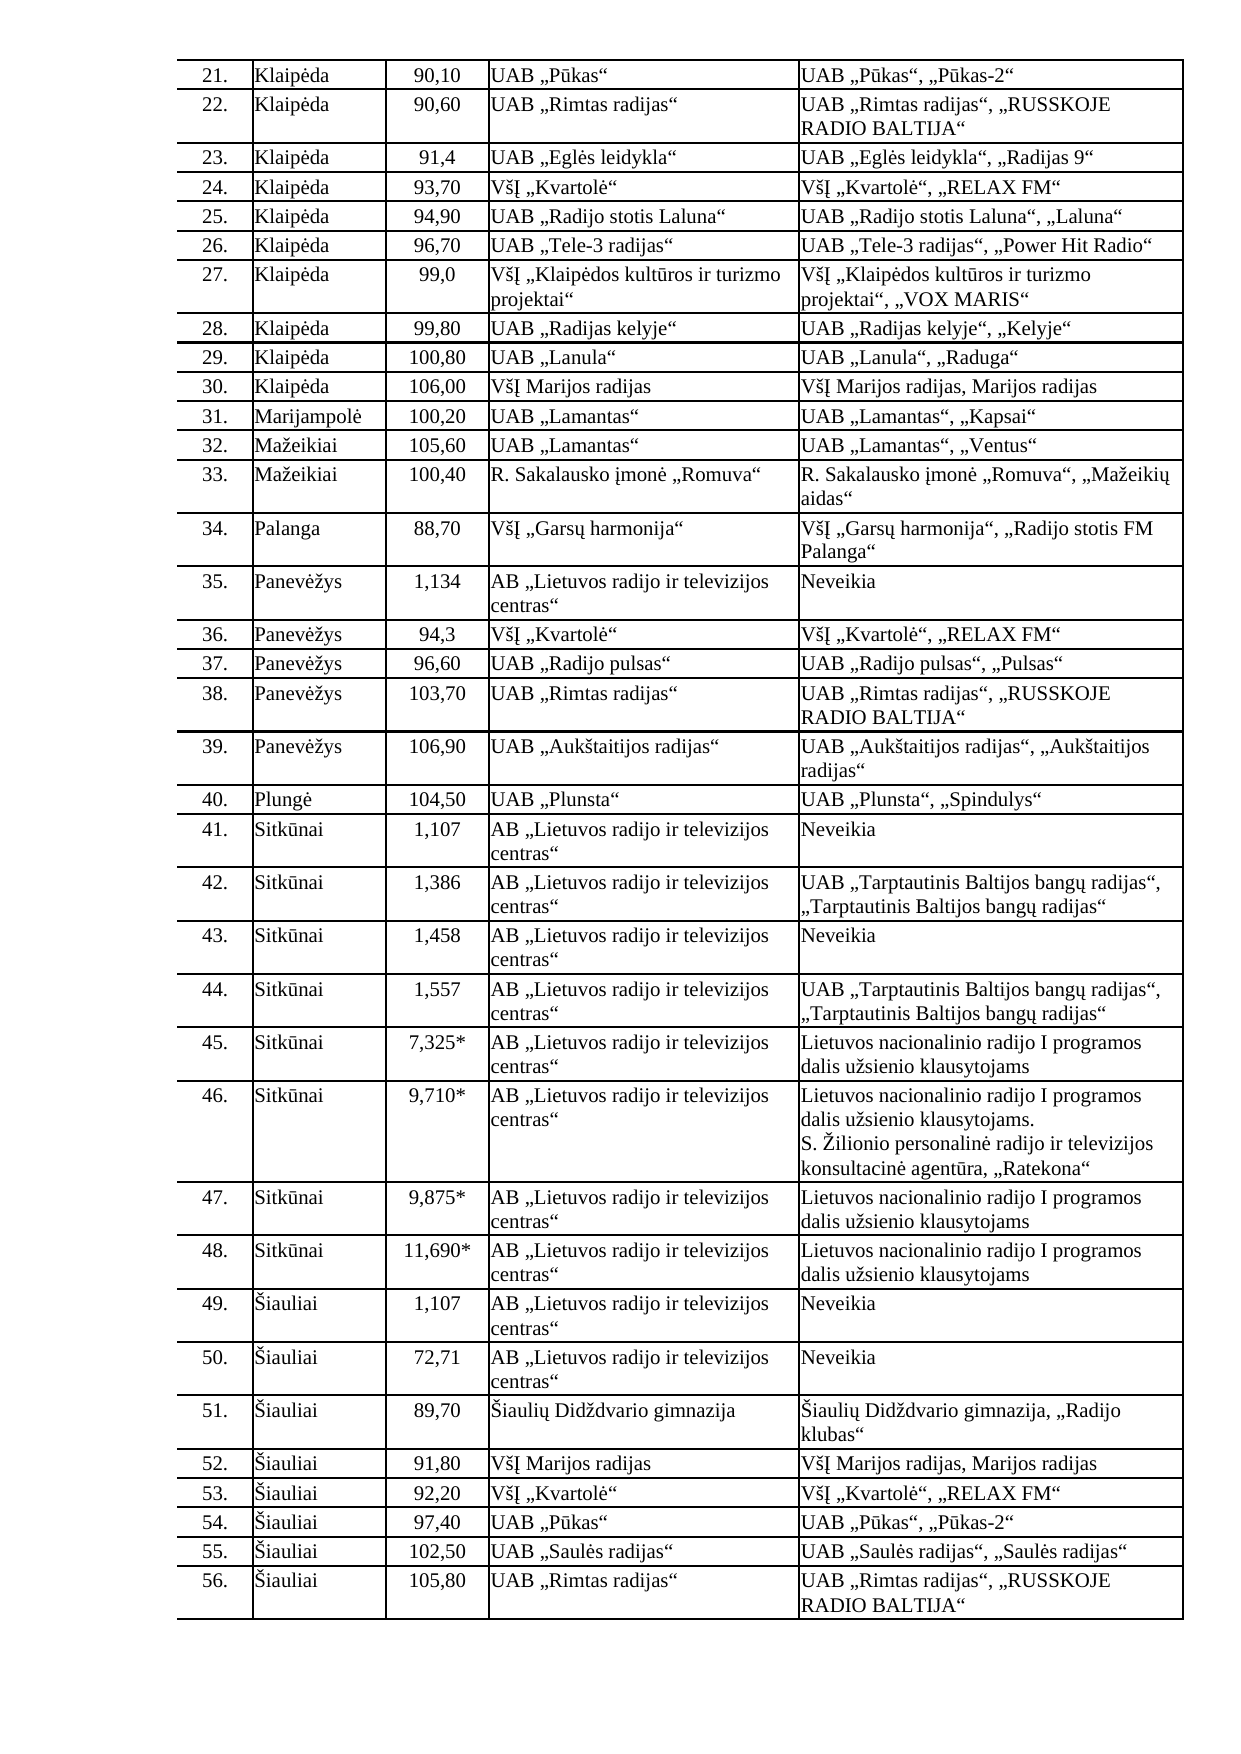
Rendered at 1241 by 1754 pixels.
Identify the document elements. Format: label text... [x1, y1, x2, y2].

table_cell 29. [177, 344, 252, 371]
table_cell UAB „Radijas kelyje“ [490, 314, 798, 341]
table_cell Marijampolė [254, 402, 385, 429]
table_cell UAB „Rimtas radijas“ [490, 90, 798, 142]
table_cell 39. [177, 733, 252, 784]
table_cell VšĮ Marijos radijas [490, 373, 798, 400]
table_cell Panevėžys [254, 621, 385, 648]
table_cell Klaipėda [254, 261, 385, 312]
table_cell 55. [177, 1538, 252, 1565]
table_cell 105,60 [387, 431, 488, 458]
table_cell UAB „Eglės leidykla“, „Radijas 9“ [800, 144, 1182, 171]
table_cell VšĮ „Kvartolė“ [490, 173, 798, 200]
table_cell 36. [177, 621, 252, 648]
table_cell Klaipėda [254, 232, 385, 259]
table_cell UAB „Saulės radijas“, „Saulės radijas“ [800, 1538, 1182, 1565]
table_cell UAB „Aukštaitijos radijas“ [490, 733, 798, 784]
table_cell Sitkūnai [254, 922, 385, 973]
table_cell UAB „Plunsta“, „Spindulys“ [800, 786, 1182, 813]
table_cell Klaipėda [254, 344, 385, 371]
table_cell UAB „Aukštaitijos radijas“, „Aukštaitijos radijas“ [800, 733, 1182, 784]
table_cell Šiauliai [254, 1538, 385, 1565]
table_cell 22. [177, 90, 252, 142]
table_cell 1,107 [387, 815, 488, 866]
table_cell VšĮ Marijos radijas, Marijos radijas [800, 1450, 1182, 1477]
table_cell AB „Lietuvos radijo ir televizijos centras“ [490, 567, 798, 618]
table_cell Panevėžys [254, 567, 385, 618]
table_cell Mažeikiai [254, 431, 385, 458]
table_cell VšĮ „Kvartolė“ [490, 621, 798, 648]
table_cell 46. [177, 1082, 252, 1181]
table_cell 104,50 [387, 786, 488, 813]
table_cell UAB „Rimtas radijas“ [490, 679, 798, 730]
table_cell 28. [177, 314, 252, 341]
table_cell 11,690* [387, 1236, 488, 1288]
table_cell Lietuvos nacionalinio radijo I programos dalis užsienio klausytojams [800, 1028, 1182, 1079]
table_cell Sitkūnai [254, 1183, 385, 1234]
table_cell 9,710* [387, 1082, 488, 1181]
table_cell 90,10 [387, 61, 488, 88]
table_cell 32. [177, 431, 252, 458]
table_cell UAB „Plunsta“ [490, 786, 798, 813]
table_cell UAB „Tele-3 radijas“ [490, 232, 798, 259]
table_cell UAB „Eglės leidykla“ [490, 144, 798, 171]
table_cell Lietuvos nacionalinio radijo I programos dalis užsienio klausytojams [800, 1183, 1182, 1234]
table_cell 27. [177, 261, 252, 312]
table_cell 1,386 [387, 868, 488, 919]
table_cell AB „Lietuvos radijo ir televizijos centras“ [490, 815, 798, 866]
table_cell 26. [177, 232, 252, 259]
table_cell 23. [177, 144, 252, 171]
table_cell 103,70 [387, 679, 488, 730]
table_cell 94,90 [387, 202, 488, 229]
table_cell 41. [177, 815, 252, 866]
table_cell Sitkūnai [254, 1082, 385, 1181]
table_cell 97,40 [387, 1508, 488, 1536]
table_cell UAB „Pūkas“, „Pūkas-2“ [800, 61, 1182, 88]
table_cell Šiauliai [254, 1396, 385, 1448]
table_cell AB „Lietuvos radijo ir televizijos centras“ [490, 1236, 798, 1288]
table_cell VšĮ Marijos radijas [490, 1450, 798, 1477]
table_cell Sitkūnai [254, 975, 385, 1026]
table_cell 56. [177, 1567, 252, 1618]
table_cell 31. [177, 402, 252, 429]
table_cell 51. [177, 1396, 252, 1448]
table_cell VšĮ „Garsų harmonija“, „Radijo stotis FM Palanga“ [800, 514, 1182, 565]
table_cell 100,80 [387, 344, 488, 371]
table_cell VšĮ „Kvartolė“ [490, 1479, 798, 1506]
table_cell 38. [177, 679, 252, 730]
table_cell 9,875* [387, 1183, 488, 1234]
table_cell Šiauliai [254, 1343, 385, 1394]
table_cell 105,80 [387, 1567, 488, 1618]
table_cell Klaipėda [254, 373, 385, 400]
table_cell UAB „Pūkas“ [490, 1508, 798, 1536]
table_cell 1,458 [387, 922, 488, 973]
table_cell 99,0 [387, 261, 488, 312]
table_cell Panevėžys [254, 650, 385, 677]
table_cell 72,71 [387, 1343, 488, 1394]
table_cell Palanga [254, 514, 385, 565]
table_cell Sitkūnai [254, 868, 385, 919]
table_cell AB „Lietuvos radijo ir televizijos centras“ [490, 1028, 798, 1079]
table_cell Neveikia [800, 815, 1182, 866]
table_cell 90,60 [387, 90, 488, 142]
table_cell AB „Lietuvos radijo ir televizijos centras“ [490, 1082, 798, 1181]
table_cell UAB „Radijo pulsas“, „Pulsas“ [800, 650, 1182, 677]
table_cell Klaipėda [254, 61, 385, 88]
table_cell VšĮ Marijos radijas, Marijos radijas [800, 373, 1182, 400]
table_cell Neveikia [800, 567, 1182, 618]
table_cell UAB „Pūkas“ [490, 61, 798, 88]
table_cell 37. [177, 650, 252, 677]
table_cell 49. [177, 1290, 252, 1341]
table_cell Neveikia [800, 1290, 1182, 1341]
table_cell UAB „Lanula“, „Raduga“ [800, 344, 1182, 371]
table_cell 94,3 [387, 621, 488, 648]
table_cell R. Sakalausko įmonė „Romuva“ [490, 461, 798, 512]
table_cell 33. [177, 461, 252, 512]
table_cell Sitkūnai [254, 815, 385, 866]
table_cell AB „Lietuvos radijo ir televizijos centras“ [490, 975, 798, 1026]
table_cell 52. [177, 1450, 252, 1477]
table_cell UAB „Radijas kelyje“, „Kelyje“ [800, 314, 1182, 341]
table_cell 44. [177, 975, 252, 1026]
table_cell 35. [177, 567, 252, 618]
table_cell 54. [177, 1508, 252, 1536]
table_cell UAB „Rimtas radijas“, „RUSSKOJE RADIO BALTIJA“ [800, 1567, 1182, 1618]
table_cell Sitkūnai [254, 1028, 385, 1079]
table_cell 1,134 [387, 567, 488, 618]
table_cell Panevėžys [254, 679, 385, 730]
table_cell UAB „Rimtas radijas“, „RUSSKOJE RADIO BALTIJA“ [800, 90, 1182, 142]
table_cell Šiauliai [254, 1450, 385, 1477]
table_cell 50. [177, 1343, 252, 1394]
table_cell UAB „Saulės radijas“ [490, 1538, 798, 1565]
table_cell Šiaulių Didždvario gimnazija, „Radijo klubas“ [800, 1396, 1182, 1448]
table_cell VšĮ „Garsų harmonija“ [490, 514, 798, 565]
table_cell 1,107 [387, 1290, 488, 1341]
table_cell 93,70 [387, 173, 488, 200]
table_cell 91,80 [387, 1450, 488, 1477]
table_cell R. Sakalausko įmonė „Romuva“, „Mažeikių aidas“ [800, 461, 1182, 512]
table_cell UAB „Rimtas radijas“ [490, 1567, 798, 1618]
table_cell Mažeikiai [254, 461, 385, 512]
table_cell UAB „Lamantas“ [490, 402, 798, 429]
table_cell 45. [177, 1028, 252, 1079]
table_cell Plungė [254, 786, 385, 813]
table_cell 25. [177, 202, 252, 229]
table_cell 48. [177, 1236, 252, 1288]
table_cell AB „Lietuvos radijo ir televizijos centras“ [490, 868, 798, 919]
table_cell UAB „Tarptautinis Baltijos bangų radijas“, „Tarptautinis Baltijos bangų radijas“ [800, 868, 1182, 919]
table_cell UAB „Lamantas“, „Ventus“ [800, 431, 1182, 458]
table_cell 91,4 [387, 144, 488, 171]
table_cell 92,20 [387, 1479, 488, 1506]
table_cell 88,70 [387, 514, 488, 565]
table_cell 24. [177, 173, 252, 200]
table_cell UAB „Pūkas“, „Pūkas-2“ [800, 1508, 1182, 1536]
table_cell UAB „Lamantas“, „Kapsai“ [800, 402, 1182, 429]
table_cell VšĮ „Kvartolė“, „RELAX FM“ [800, 1479, 1182, 1506]
table_cell 106,00 [387, 373, 488, 400]
table_cell 100,20 [387, 402, 488, 429]
table_cell UAB „Lanula“ [490, 344, 798, 371]
table_cell Šiauliai [254, 1290, 385, 1341]
table_cell 40. [177, 786, 252, 813]
table_cell AB „Lietuvos radijo ir televizijos centras“ [490, 1183, 798, 1234]
table_cell Šiauliai [254, 1508, 385, 1536]
table_cell Šiauliai [254, 1479, 385, 1506]
table_cell 96,60 [387, 650, 488, 677]
table_cell UAB „Tarptautinis Baltijos bangų radijas“, „Tarptautinis Baltijos bangų radijas“ [800, 975, 1182, 1026]
table_cell Klaipėda [254, 202, 385, 229]
table_cell 102,50 [387, 1538, 488, 1565]
table_cell VšĮ „Kvartolė“, „RELAX FM“ [800, 173, 1182, 200]
table_cell UAB „Radijo stotis Laluna“ [490, 202, 798, 229]
table_cell 21. [177, 61, 252, 88]
table_cell Klaipėda [254, 314, 385, 341]
table_cell 34. [177, 514, 252, 565]
table_cell Lietuvos nacionalinio radijo I programos dalis užsienio klausytojams [800, 1236, 1182, 1288]
table_cell 99,80 [387, 314, 488, 341]
table_cell AB „Lietuvos radijo ir televizijos centras“ [490, 1290, 798, 1341]
table_cell 96,70 [387, 232, 488, 259]
table_cell UAB „Lamantas“ [490, 431, 798, 458]
table_cell Panevėžys [254, 733, 385, 784]
table_cell VšĮ „Klaipėdos kultūros ir turizmo projektai“ [490, 261, 798, 312]
table_cell VšĮ „Kvartolė“, „RELAX FM“ [800, 621, 1182, 648]
table_cell 100,40 [387, 461, 488, 512]
table_cell Sitkūnai [254, 1236, 385, 1288]
table_cell 47. [177, 1183, 252, 1234]
table_cell 1,557 [387, 975, 488, 1026]
table_cell 7,325* [387, 1028, 488, 1079]
table_cell Neveikia [800, 922, 1182, 973]
table_cell UAB „Rimtas radijas“, „RUSSKOJE RADIO BALTIJA“ [800, 679, 1182, 730]
table_cell AB „Lietuvos radijo ir televizijos centras“ [490, 922, 798, 973]
table_cell UAB „Tele-3 radijas“, „Power Hit Radio“ [800, 232, 1182, 259]
table_cell 89,70 [387, 1396, 488, 1448]
table_cell Šiauliai [254, 1567, 385, 1618]
table_cell VšĮ „Klaipėdos kultūros ir turizmo projektai“, „VOX MARIS“ [800, 261, 1182, 312]
table_cell UAB „Radijo pulsas“ [490, 650, 798, 677]
table_cell Šiaulių Didždvario gimnazija [490, 1396, 798, 1448]
table_cell Klaipėda [254, 90, 385, 142]
table_cell 43. [177, 922, 252, 973]
table_cell 30. [177, 373, 252, 400]
table_cell 106,90 [387, 733, 488, 784]
table_cell UAB „Radijo stotis Laluna“, „Laluna“ [800, 202, 1182, 229]
table_cell Lietuvos nacionalinio radijo I programos dalis užsienio klausytojams. S. Žilionio personalinė radijo ir televizijos konsultacinė agentūra, „Ratekona“ [800, 1082, 1182, 1181]
table_cell Klaipėda [254, 144, 385, 171]
table_cell 53. [177, 1479, 252, 1506]
table_cell 42. [177, 868, 252, 919]
table_cell AB „Lietuvos radijo ir televizijos centras“ [490, 1343, 798, 1394]
table_cell Neveikia [800, 1343, 1182, 1394]
table_cell Klaipėda [254, 173, 385, 200]
